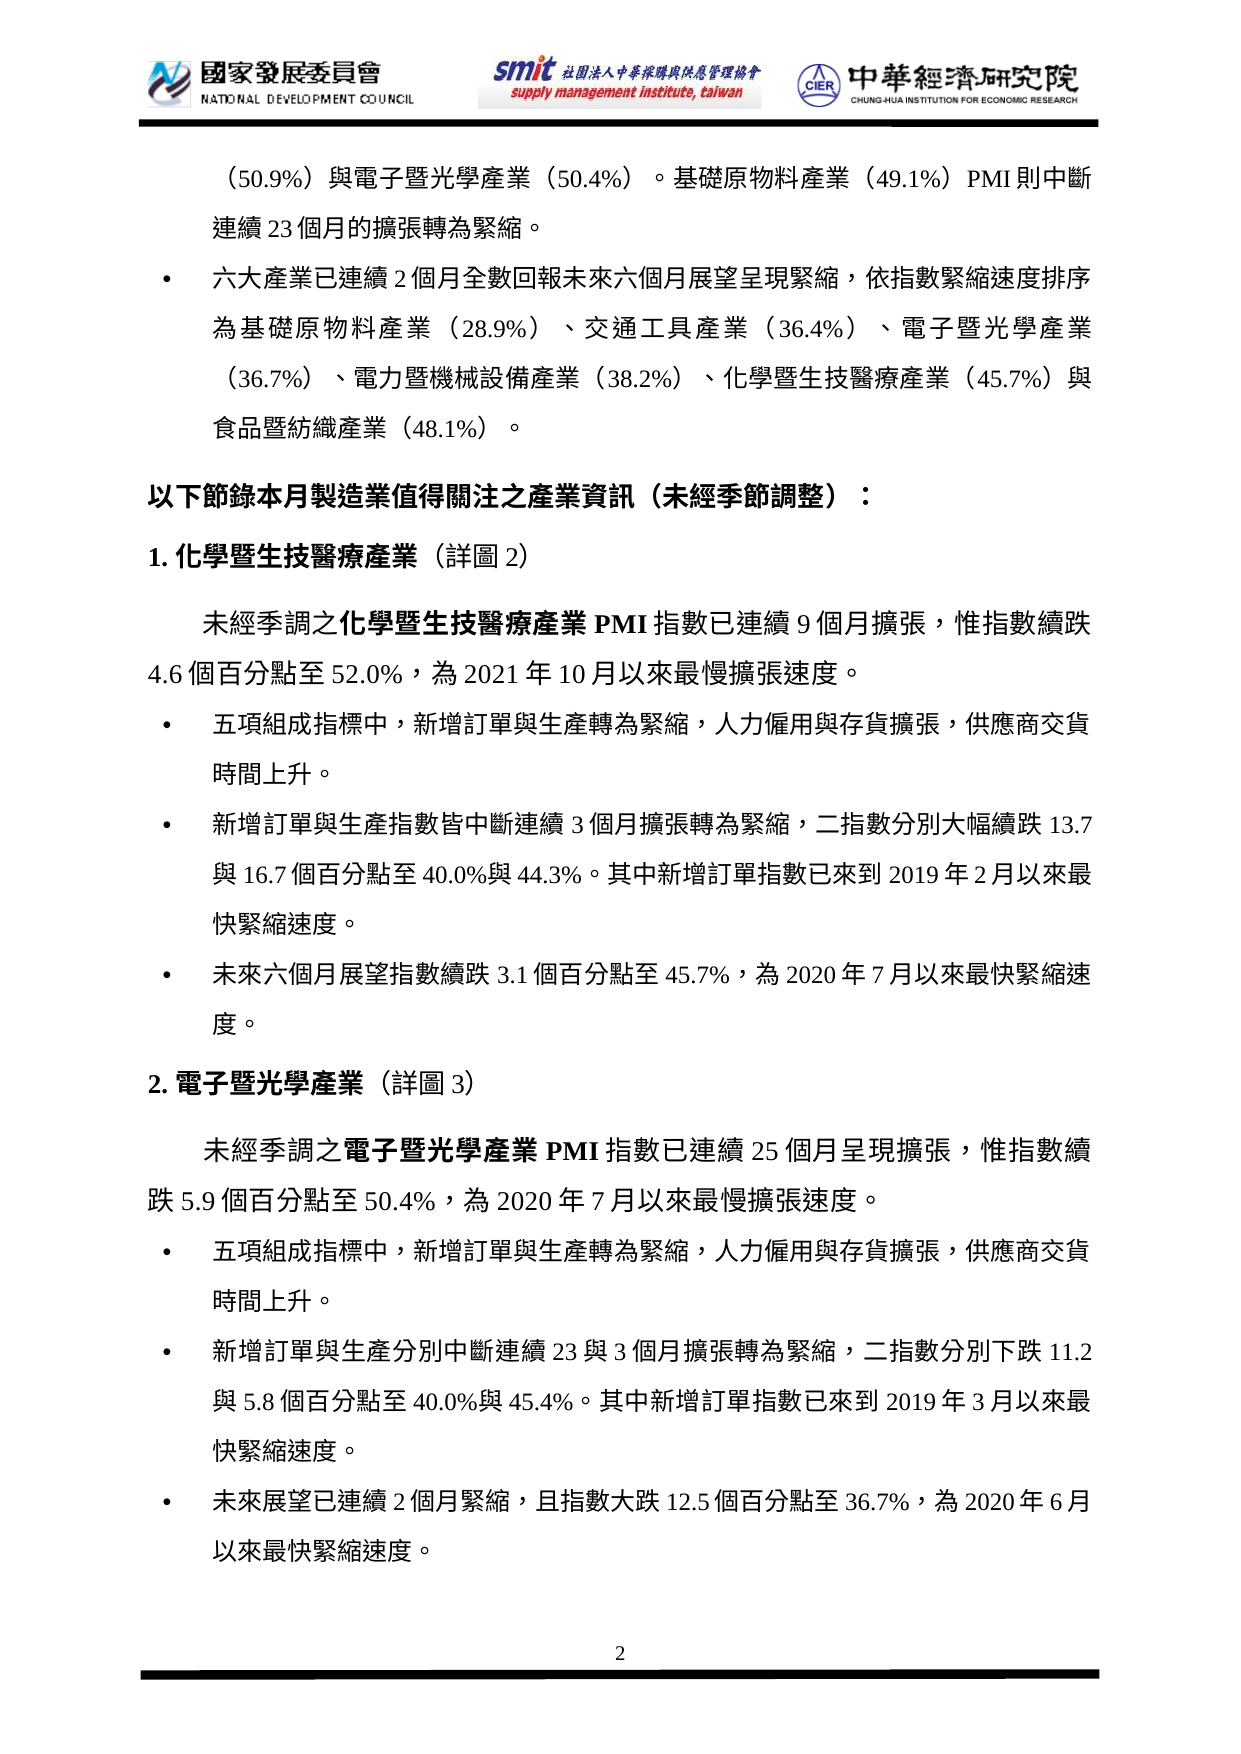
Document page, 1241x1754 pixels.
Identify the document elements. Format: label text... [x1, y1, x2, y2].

list 未來展望已連續2個月緊縮，且指數大跌12.5個百分點至36.7%，為2020年6月以來最快緊縮速度。 [162, 1470, 1092, 1570]
picture [477, 52, 762, 109]
list 未來六個月展望指數續跌3.1個百分點至45.7%，為2020年7月以來最快緊縮速度。 [162, 943, 1092, 1043]
list 新增訂單與生產分別中斷連續23與3個月擴張轉為緊縮，二指數分別下跌11.2與5.8個百分點至40.0%與45.4%。其中新增訂單指數已來到2019年3月以來最快緊縮速度。 [162, 1320, 1092, 1470]
list 六大產業已連續2個月全數回報未來六個月展望呈現緊縮，依指數緊縮速度排序為基礎原物料產業（28.9%）、交通工具產業（36.4%）、電子暨光學產業（36.7%）、電力暨機械設備產業（38.2%）、化學暨生技醫療產業（45.7%）與食品暨紡織產業（48.1%）。 [162, 248, 1092, 448]
picture [783, 47, 1092, 124]
text 1. 化學暨生技醫療產業（詳圖2） [148, 535, 1092, 574]
list （50.9%）與電子暨光學產業（50.4%）。基礎原物料產業（49.1%）PMI則中斷連續23個月的擴張轉為緊縮。 [162, 148, 1092, 248]
list 新增訂單與生產指數皆中斷連續3個月擴張轉為緊縮，二指數分別大幅續跌13.7與16.7個百分點至40.0%與44.3%。其中新增訂單指數已來到2019年2月以來最快緊縮速度。 [162, 793, 1092, 943]
text 以下節錄本月製造業值得關注之產業資訊（未經季節調整）： [148, 466, 1092, 516]
list 五項組成指標中，新增訂單與生產轉為緊縮，人力僱用與存貨擴張，供應商交貨時間上升。 [162, 693, 1092, 793]
text 未經季調之電子暨光學產業PMI指數已連續25個月呈現擴張，惟指數續跌5.9個百分點至50.4%，為2020年7月以來最慢擴張速度。 [148, 1120, 1092, 1220]
picture [147, 49, 436, 123]
text 2. 電子暨光學產業（詳圖3） [148, 1062, 1092, 1101]
list 五項組成指標中，新增訂單與生產轉為緊縮，人力僱用與存貨擴張，供應商交貨時間上升。 [162, 1220, 1092, 1320]
text 未經季調之化學暨生技醫療產業PMI指數已連續9個月擴張，惟指數續跌4.6個百分點至52.0%，為2021年10月以來最慢擴張速度。 [148, 593, 1092, 693]
